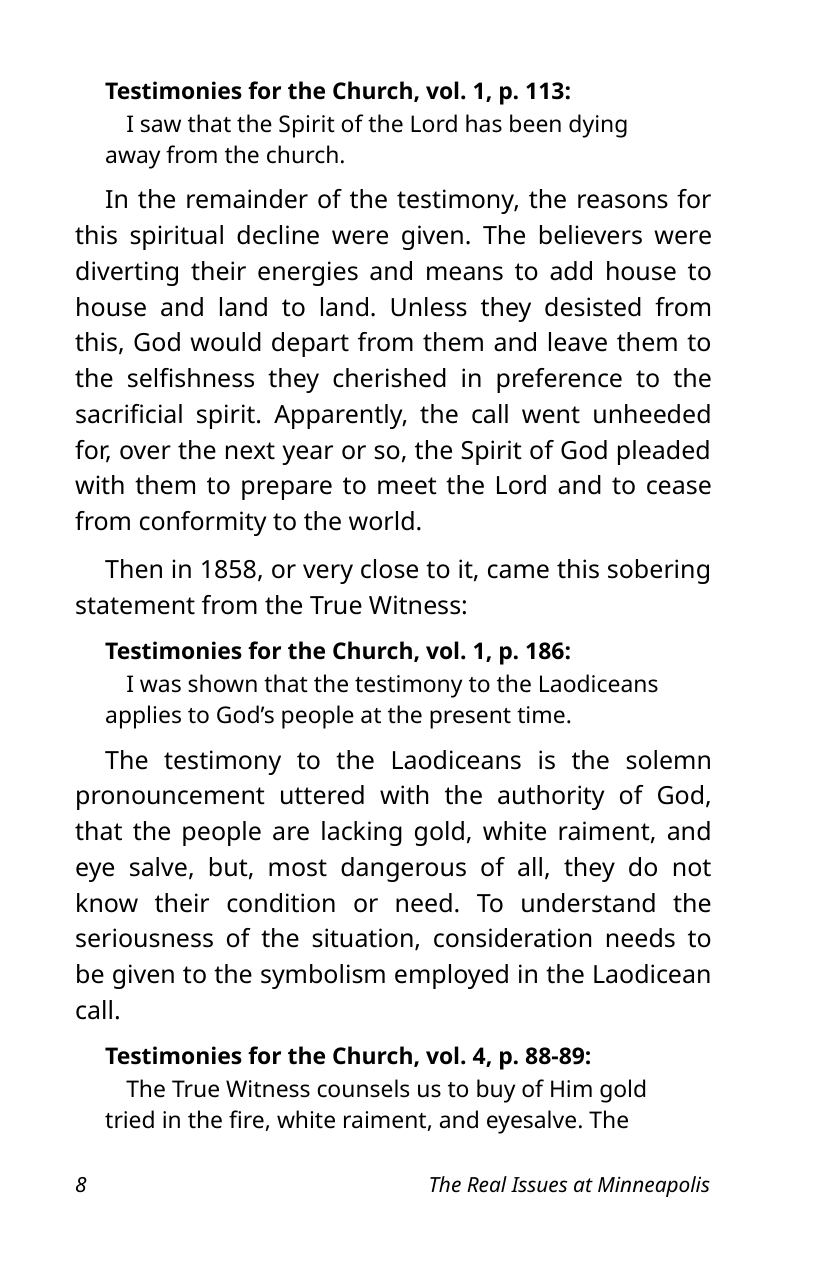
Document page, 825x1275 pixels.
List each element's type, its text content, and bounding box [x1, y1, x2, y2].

text The True Witness counsels us to buy of Him gold tried in the fire, white raiment, and eyesalve. The [105, 1073, 682, 1135]
text Testimonies for the Church, vol. 4, p. 88-89: [105, 1040, 712, 1071]
text In the remainder of the testimony, the reasons for this spiritual decline were given. The believers were diverting their energies and means to add house to house and land to land. Unless they desisted from this, God would depart from them and leave them to the selfishness they cherished in preference to the sacrificial spirit. Apparently, the call went unheeded for, over the next year or so, the Spirit of God pleaded with them to prepare to meet the Lord and to cease from conformity to the world. [75, 182, 712, 538]
text Testimonies for the Church, vol. 1, p. 113: [105, 75, 712, 106]
text I saw that the Spirit of the Lord has been dying away from the church. [105, 108, 682, 170]
text Testimonies for the Church, vol. 1, p. 186: [105, 635, 712, 666]
text Then in 1858, or very close to it, came this sobering statement from the True Witness: [75, 552, 712, 621]
text The testimony to the Laodiceans is the solemn pronouncement uttered with the authority of God, that the people are lacking gold, white raiment, and eye salve, but, most dangerous of all, they do not know their condition or need. To understand the seriousness of the situation, consideration needs to be given to the symbolism employed in the Laodicean call. [75, 742, 712, 1026]
text I was shown that the testimony to the Laodiceans applies to God’s people at the present time. [105, 668, 682, 730]
